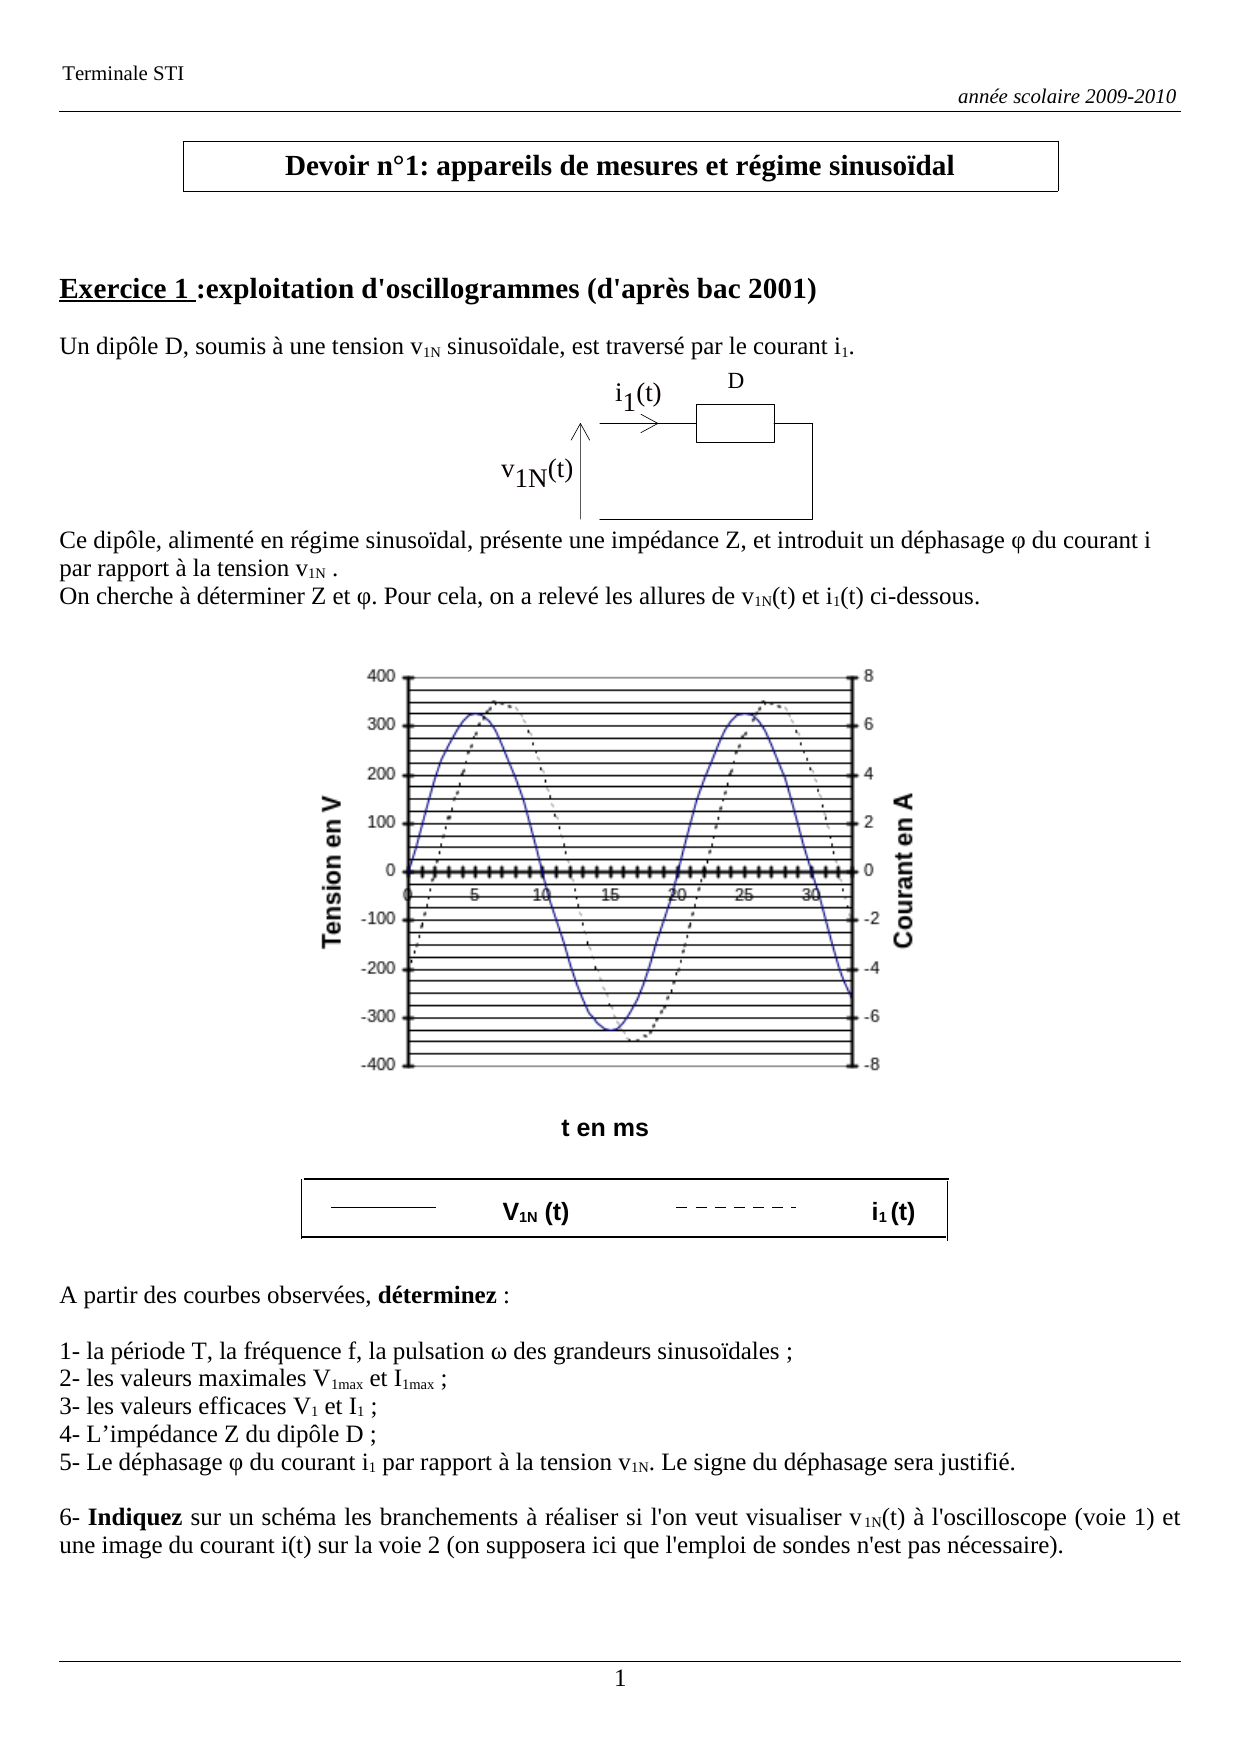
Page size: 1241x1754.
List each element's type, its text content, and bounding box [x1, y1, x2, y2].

text t en ms [561, 1114, 1181, 1142]
text Devoir n°1: appareils de mesures et régime sinusoïdal [191, 149, 1049, 182]
text [948, 1198, 1181, 1226]
text 5- Le déphasage φ du courant i1 par rapport à la tension v1N. Le signe du déphasage sera justifié. [59, 1448, 1181, 1475]
text V1N (t) i1 (t) [302, 1198, 947, 1226]
text Un dipôle D, soumis à une tension v1N sinusoïdale, est traversé par le courant i1. [59, 332, 871, 360]
text 4- L’impédance Z du dipôle D ; [59, 1420, 1181, 1448]
text [59, 1198, 301, 1226]
text Exercice 1 :exploitation d'oscillogrammes (d'après bac 2001) [59, 272, 1181, 305]
text 6- Indiquez sur un schéma les branchements à réaliser si l'on veut visualiser v1N(t) à l'oscilloscope (voie 1) et une image du courant i(t) sur la voie 2 (on supposera ici que l'emploi de sondes n'est pas nécessaire). [59, 1503, 1181, 1558]
text 3- les valeurs efficaces V1 et I1 ; [59, 1392, 1181, 1420]
text Ce dipôle, alimenté en régime sinusoïdal, présente une impédance Z, et introduit un déphasage φ du courant i par rapport à la tension v1N . [59, 526, 1181, 582]
text A partir des courbes observées, déterminez : [59, 1281, 1181, 1309]
text 1- la période T, la fréquence f, la pulsation ω des grandeurs sinusoïdales ; [59, 1337, 1181, 1364]
text On cherche à déterminer Z et φ. Pour cela, on a relevé les allures de v1N(t) et i1(t) ci-dessous. [59, 582, 1181, 609]
text 2- les valeurs maximales V1max et I1max ; [59, 1364, 1181, 1392]
